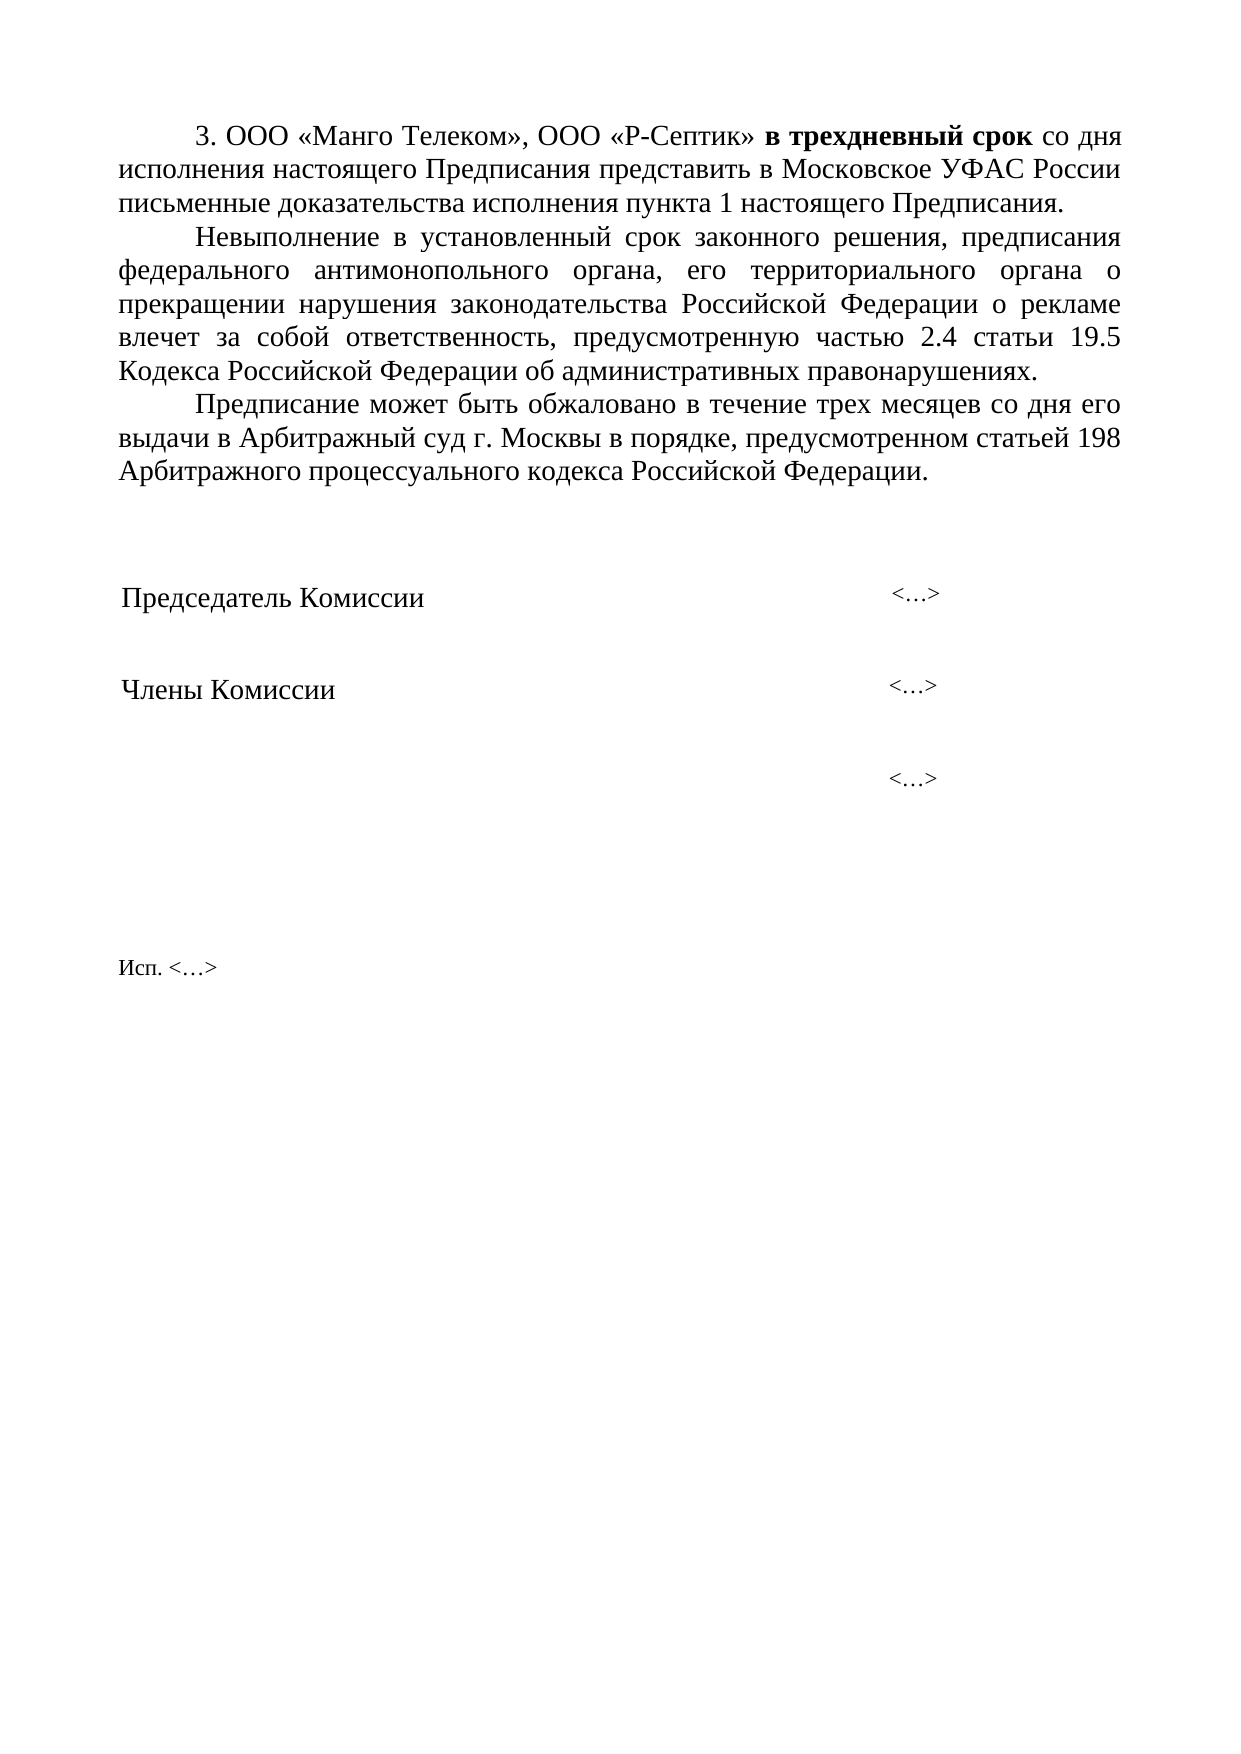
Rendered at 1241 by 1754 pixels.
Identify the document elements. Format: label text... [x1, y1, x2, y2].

table_cell Члены Комиссии [118, 613, 888, 706]
text 3. ООО «Манго Телеком», ООО «Р-Септик» в трехдневный срок со дня исполнения настоящего Предписания представить в Московское УФАС России письменные доказательства исполнения пункта 1 настоящего Предписания. [118, 118, 1122, 219]
text Невыполнение в установленный срок законного решения, предписания федерального антимонопольного органа, его территориального органа о прекращении нарушения законодательства Российской Федерации о рекламе влечет за собой ответственность, предусмотренную частью 2.4 статьи 19.5 Кодекса Российской Федерации об административных правонарушениях. [118, 219, 1122, 386]
text Предписание может быть обжаловано в течение трех месяцев со дня его выдачи в Арбитражный суд г. Москвы в порядке, предусмотренном статьей 198 Арбитражного процессуального кодекса Российской Федерации. [118, 386, 1122, 487]
table_cell <…> [889, 613, 1122, 706]
table_header Председатель Комиссии [118, 521, 888, 613]
table_cell <…> [889, 706, 1122, 791]
text Исп. <…> [118, 954, 1122, 981]
table_header <…> [889, 521, 1122, 613]
table_cell [118, 706, 888, 791]
